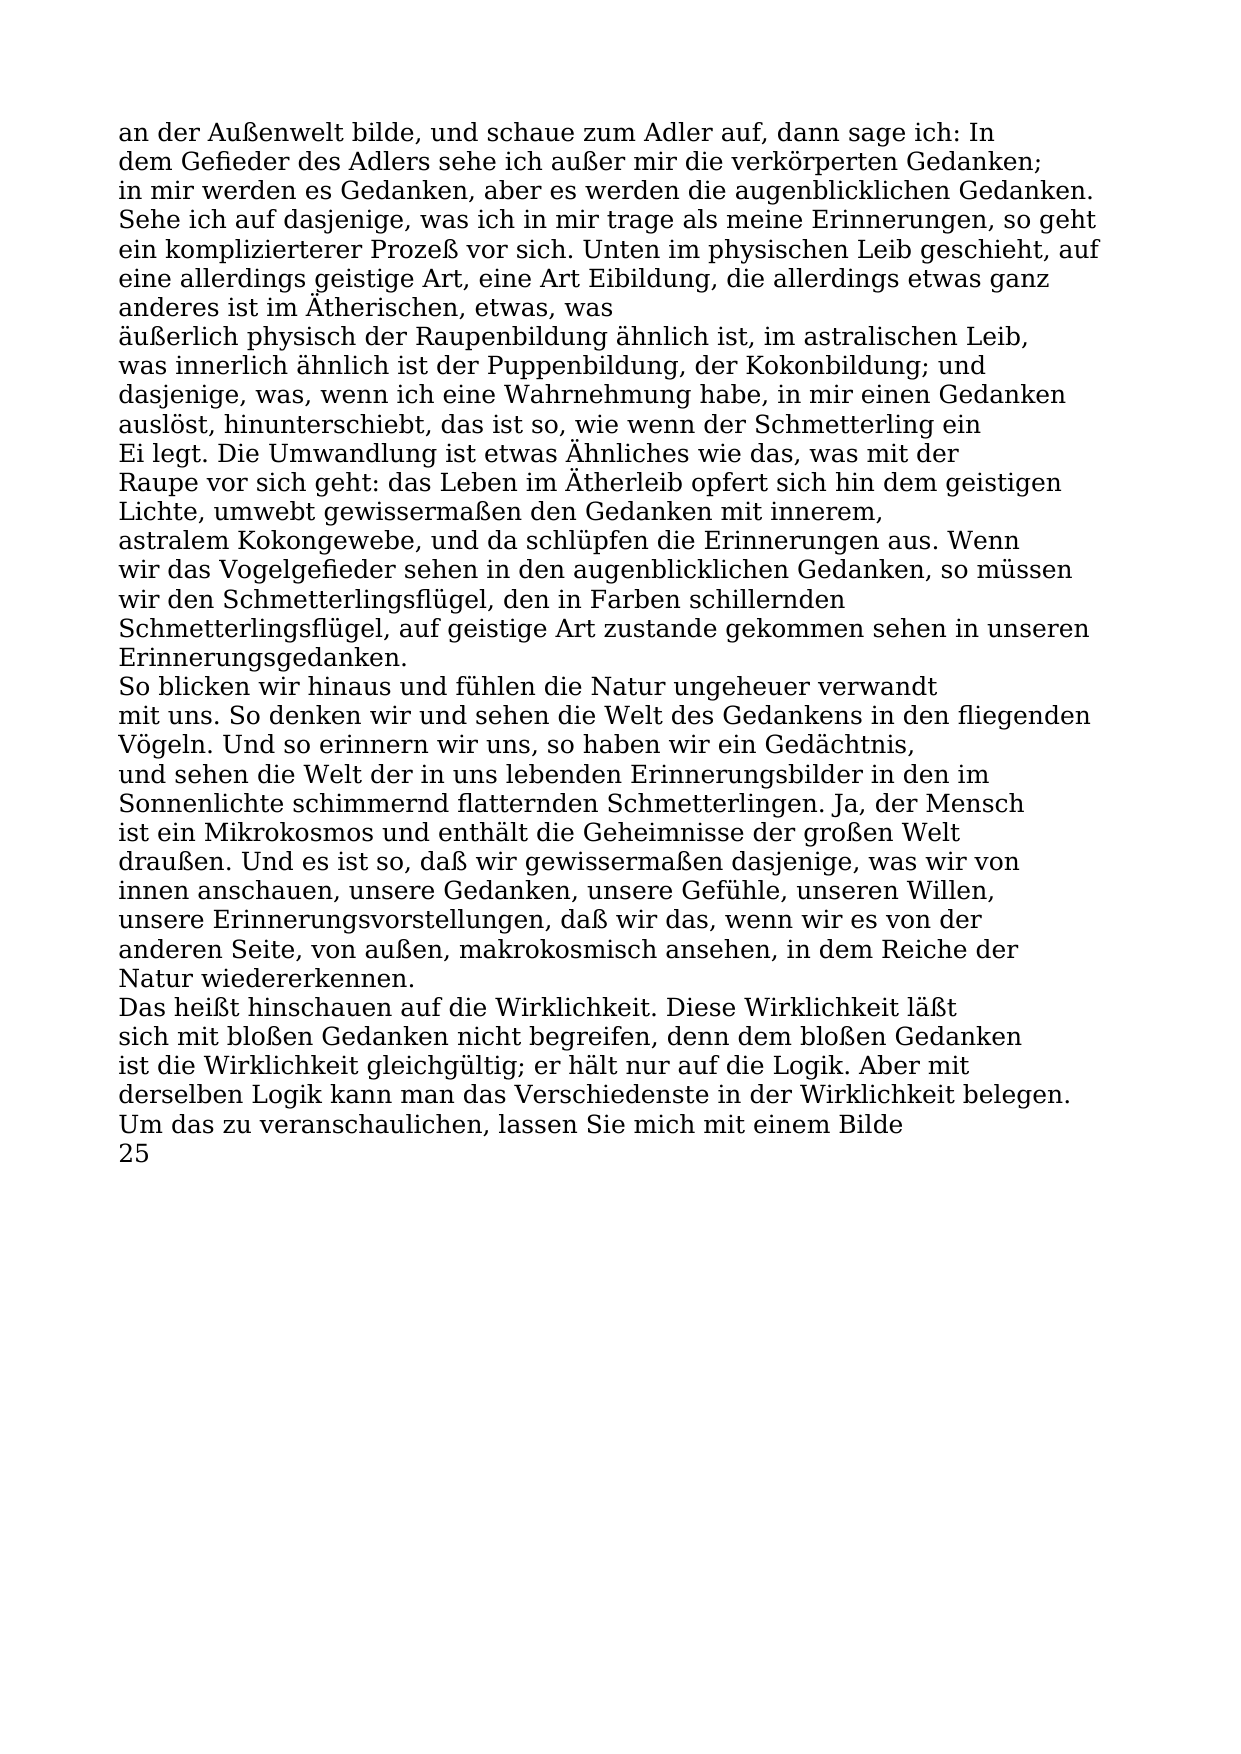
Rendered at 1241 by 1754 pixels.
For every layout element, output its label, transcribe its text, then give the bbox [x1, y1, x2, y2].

text unsere Erinnerungsvorstellungen, daß wir das, wenn wir es von der [118, 906, 1122, 935]
text 25 [118, 1139, 1122, 1168]
text dasjenige, was, wenn ich eine Wahrnehmung habe, in mir einen Gedanken auslöst, hinunterschiebt, das ist so, wie wenn der Schmetterling ein [118, 381, 1122, 439]
text Das heißt hinschauen auf die Wirklichkeit. Diese Wirklichkeit läßt [118, 993, 1122, 1022]
text sich mit bloßen Gedanken nicht begreifen, denn dem bloßen Gedanken [118, 1022, 1122, 1051]
text Ei legt. Die Umwandlung ist etwas Ähnliches wie das, was mit der [118, 439, 1122, 468]
text in mir werden es Gedanken, aber es werden die augenblicklichen Gedanken. Sehe ich auf dasjenige, was ich in mir trage als meine Erinnerungen, so geht ein komplizierterer Prozeß vor sich. Unten im physischen Leib geschieht, auf eine allerdings geistige Art, eine Art Eibildung, die allerdings etwas ganz anderes ist im Ätherischen, etwas, was [118, 176, 1122, 322]
text anderen Seite, von außen, makrokosmisch ansehen, in dem Reiche der [118, 935, 1122, 964]
text wir das Vogelgefieder sehen in den augenblicklichen Gedanken, so müssen wir den Schmetterlingsflügel, den in Farben schillernden Schmetterlingsflügel, auf geistige Art zustande gekommen sehen in unseren Erinnerungsgedanken. [118, 556, 1122, 672]
text was innerlich ähnlich ist der Puppenbildung, der Kokonbildung; und [118, 351, 1122, 381]
text äußerlich physisch der Raupenbildung ähnlich ist, im astralischen Leib, [118, 322, 1122, 351]
text und sehen die Welt der in uns lebenden Erinnerungsbilder in den im [118, 760, 1122, 789]
text Natur wiedererkennen. [118, 964, 1122, 993]
text Sonnenlichte schimmernd flatternden Schmetterlingen. Ja, der Mensch [118, 789, 1122, 818]
text dem Gefieder des Adlers sehe ich außer mir die verkörperten Gedanken; [118, 147, 1122, 176]
text draußen. Und es ist so, daß wir gewissermaßen dasjenige, was wir von [118, 847, 1122, 876]
text Raupe vor sich geht: das Leben im Ätherleib opfert sich hin dem geistigen Lichte, umwebt gewissermaßen den Gedanken mit innerem, [118, 468, 1122, 526]
text an der Außenwelt bilde, und schaue zum Adler auf, dann sage ich: In [118, 118, 1122, 147]
text innen anschauen, unsere Gedanken, unsere Gefühle, unseren Willen, [118, 876, 1122, 906]
text ist ein Mikrokosmos und enthält die Geheimnisse der großen Welt [118, 818, 1122, 847]
text astralem Kokongewebe, und da schlüpfen die Erinnerungen aus. Wenn [118, 526, 1122, 556]
text So blicken wir hinaus und fühlen die Natur ungeheuer verwandt [118, 672, 1122, 701]
text derselben Logik kann man das Verschiedenste in der Wirklichkeit belegen. Um das zu veranschaulichen, lassen Sie mich mit einem Bilde [118, 1081, 1122, 1139]
text ist die Wirklichkeit gleichgültig; er hält nur auf die Logik. Aber mit [118, 1051, 1122, 1081]
text mit uns. So denken wir und sehen die Welt des Gedankens in den fliegenden Vögeln. Und so erinnern wir uns, so haben wir ein Gedächtnis, [118, 701, 1122, 760]
